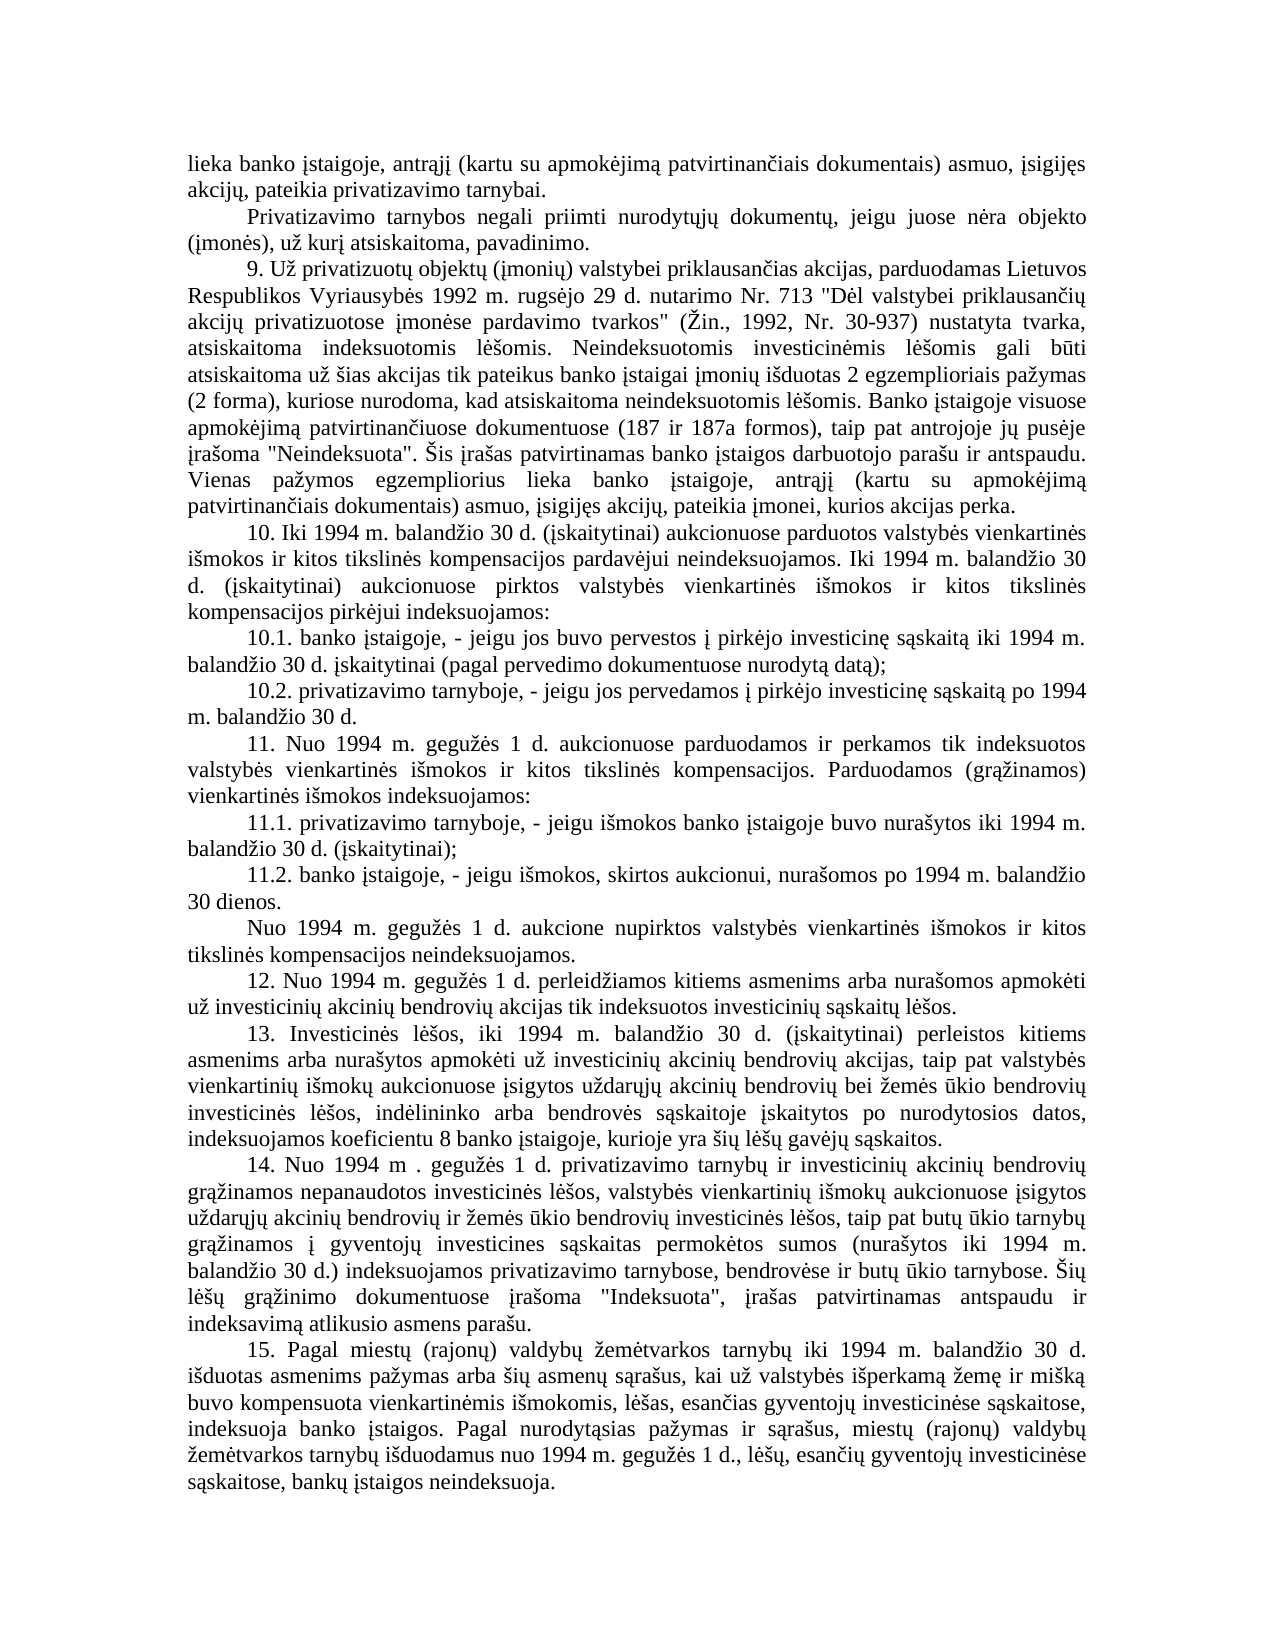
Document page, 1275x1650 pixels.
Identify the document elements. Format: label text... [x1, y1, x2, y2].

text 15. Pagal miestų (rajonų) valdybų žemėtvarkos tarnybų iki 1994 m. balandžio 30 d. išduotas asmenims pažymas arba šių asmenų sąrašus, kai už valstybės išperkamą žemę ir mišką buvo kompensuota vienkartinėmis išmokomis, lėšas, esančias gyventojų investicinėse sąskaitose, indeksuoja banko įstaigos. Pagal nurodytąsias pažymas ir sąrašus, miestų (rajonų) valdybų žemėtvarkos tarnybų išduodamus nuo 1994 m. gegužės 1 d., lėšų, esančių gyventojų investicinėse sąskaitose, bankų įstaigos neindeksuoja. [187, 1336, 1087, 1494]
text 11.1. privatizavimo tarnyboje, - jeigu išmokos banko įstaigoje buvo nurašytos iki 1994 m. balandžio 30 d. (įskaitytinai); [187, 809, 1087, 862]
text 10.1. banko įstaigoje, - jeigu jos buvo pervestos į pirkėjo investicinę sąskaitą iki 1994 m. balandžio 30 d. įskaitytinai (pagal pervedimo dokumentuose nurodytą datą); [187, 624, 1087, 677]
text Privatizavimo tarnybos negali priimti nurodytųjų dokumentų, jeigu juose nėra objekto (įmonės), už kurį atsiskaitoma, pavadinimo. [187, 203, 1087, 255]
text 14. Nuo 1994 m . gegužės 1 d. privatizavimo tarnybų ir investicinių akcinių bendrovių grąžinamos nepanaudotos investicinės lėšos, valstybės vienkartinių išmokų aukcionuose įsigytos uždarųjų akcinių bendrovių ir žemės ūkio bendrovių investicinės lėšos, taip pat butų ūkio tarnybų grąžinamos į gyventojų investicines sąskaitas permokėtos sumos (nurašytos iki 1994 m. balandžio 30 d.) indeksuojamos privatizavimo tarnybose, bendrovėse ir butų ūkio tarnybose. Šių lėšų grąžinimo dokumentuose įrašoma "Indeksuota", įrašas patvirtinamas antspaudu ir indeksavimą atlikusio asmens parašu. [187, 1151, 1087, 1336]
text Nuo 1994 m. gegužės 1 d. aukcione nupirktos valstybės vienkartinės išmokos ir kitos tikslinės kompensacijos neindeksuojamos. [187, 914, 1087, 967]
text 12. Nuo 1994 m. gegužės 1 d. perleidžiamos kitiems asmenims arba nurašomos apmokėti už investicinių akcinių bendrovių akcijas tik indeksuotos investicinių sąskaitų lėšos. [187, 967, 1087, 1020]
text 10.2. privatizavimo tarnyboje, - jeigu jos pervedamos į pirkėjo investicinę sąskaitą po 1994 m. balandžio 30 d. [187, 677, 1087, 730]
text 11.2. banko įstaigoje, - jeigu išmokos, skirtos aukcionui, nurašomos po 1994 m. balandžio 30 dienos. [187, 862, 1087, 914]
text 10. Iki 1994 m. balandžio 30 d. (įskaitytinai) aukcionuose parduotos valstybės vienkartinės išmokos ir kitos tikslinės kompensacijos pardavėjui neindeksuojamos. Iki 1994 m. balandžio 30 d. (įskaitytinai) aukcionuose pirktos valstybės vienkartinės išmokos ir kitos tikslinės kompensacijos pirkėjui indeksuojamos: [187, 519, 1087, 624]
text 9. Už privatizuotų objektų (įmonių) valstybei priklausančias akcijas, parduodamas Lietuvos Respublikos Vyriausybės 1992 m. rugsėjo 29 d. nutarimo Nr. 713 "Dėl valstybei priklausančių akcijų privatizuotose įmonėse pardavimo tvarkos" (Žin., 1992, Nr. 30-937) nustatyta tvarka, atsiskaitoma indeksuotomis lėšomis. Neindeksuotomis investicinėmis lėšomis gali būti atsiskaitoma už šias akcijas tik pateikus banko įstaigai įmonių išduotas 2 egzemplioriais pažymas (2 forma), kuriose nurodoma, kad atsiskaitoma neindeksuotomis lėšomis. Banko įstaigoje visuose apmokėjimą patvirtinančiuose dokumentuose (187 ir 187a formos), taip pat antrojoje jų pusėje įrašoma "Neindeksuota". Šis įrašas patvirtinamas banko įstaigos darbuotojo parašu ir antspaudu. Vienas pažymos egzempliorius lieka banko įstaigoje, antrąjį (kartu su apmokėjimą patvirtinančiais dokumentais) asmuo, įsigijęs akcijų, pateikia įmonei, kurios akcijas perka. [187, 255, 1087, 519]
text 13. Investicinės lėšos, iki 1994 m. balandžio 30 d. (įskaitytinai) perleistos kitiems asmenims arba nurašytos apmokėti už investicinių akcinių bendrovių akcijas, taip pat valstybės vienkartinių išmokų aukcionuose įsigytos uždarųjų akcinių bendrovių bei žemės ūkio bendrovių investicinės lėšos, indėlininko arba bendrovės sąskaitoje įskaitytos po nurodytosios datos, indeksuojamos koeficientu 8 banko įstaigoje, kurioje yra šių lėšų gavėjų sąskaitos. [187, 1020, 1087, 1151]
text 11. Nuo 1994 m. gegužės 1 d. aukcionuose parduodamos ir perkamos tik indeksuotos valstybės vienkartinės išmokos ir kitos tikslinės kompensacijos. Parduodamos (grąžinamos) vienkartinės išmokos indeksuojamos: [187, 730, 1087, 809]
text lieka banko įstaigoje, antrąjį (kartu su apmokėjimą patvirtinančiais dokumentais) asmuo, įsigijęs akcijų, pateikia privatizavimo tarnybai. [187, 150, 1087, 203]
